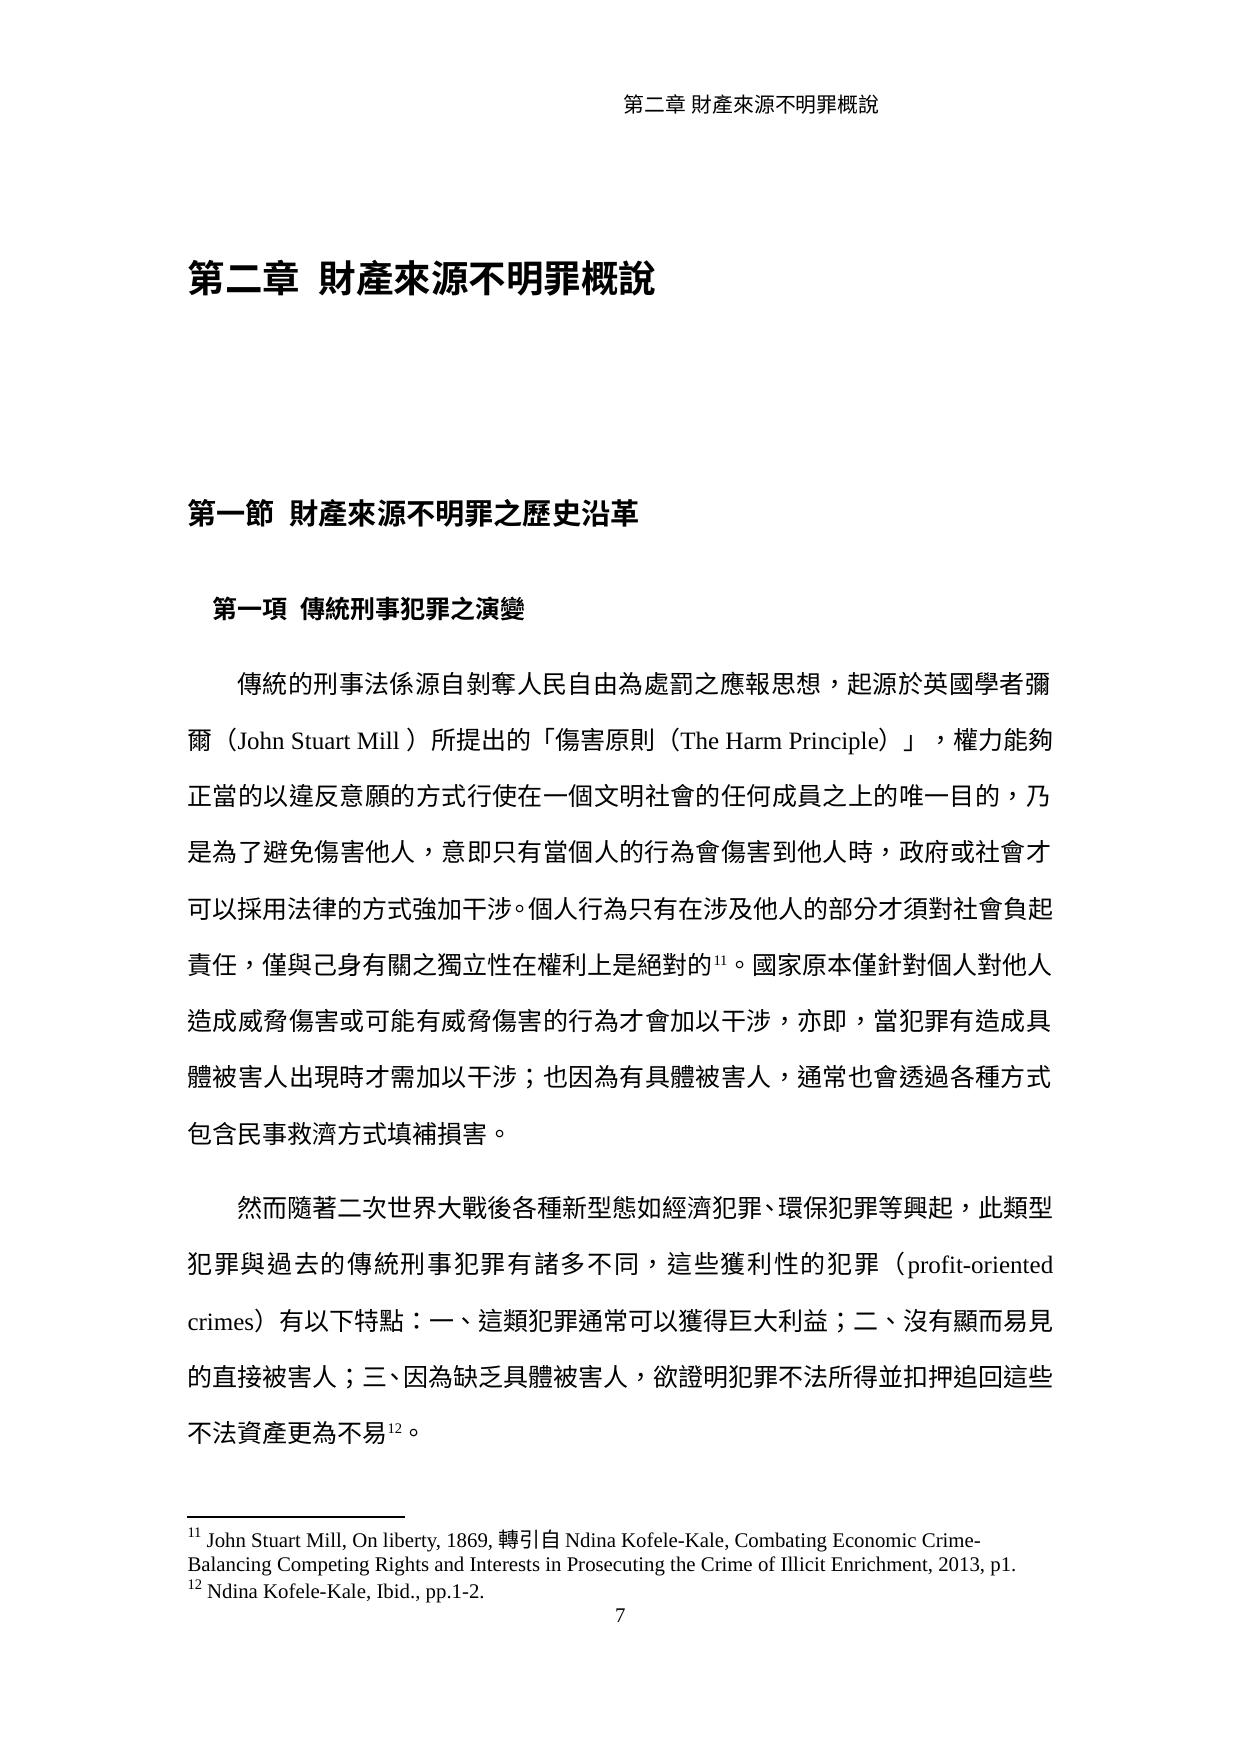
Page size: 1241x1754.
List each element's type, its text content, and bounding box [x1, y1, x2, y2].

subtitle 第一節 財產來源不明罪之歷史沿革 [187, 474, 1053, 549]
text 然而隨著二次世界大戰後各種新型態如經濟犯罪、環保犯罪等興起，此類型犯罪與過去的傳統刑事犯罪有諸多不同，這些獲利性的犯罪（profit-oriented crimes）有以下特點：一、這類犯罪通常可以獲得巨大利益；二、沒有顯而易見的直接被害人；三、因為缺乏具體被害人，欲證明犯罪不法所得並扣押追回這些不法資產更為不易。 [187, 1188, 1053, 1450]
text 傳統的刑事法係源自剝奪人民自由為處罰之應報思想，起源於英國學者彌爾（John Stuart Mill ）所提出的「傷害原則（The Harm Principle）」，權力能夠正當的以違反意願的方式行使在一個文明社會的任何成員之上的唯一目的，乃是為了避免傷害他人，意即只有當個人的行為會傷害到他人時，政府或社會才可以採用法律的方式強加干涉。個人行為只有在涉及他人的部分才須對社會負起責任，僅與己身有關之獨立性在權利上是絕對的。國家原本僅針對個人對他人造成威脅傷害或可能有威脅傷害的行為才會加以干涉，亦即，當犯罪有造成具體被害人出現時才需加以干涉；也因為有具體被害人，通常也會透過各種方式包含民事救濟方式填補損害。 [187, 663, 1053, 1151]
text Ndina Kofele-Kale, Ibid., pp.1-2. [187, 1576, 1053, 1604]
subtitle 第一項 傳統刑事犯罪之演變 [187, 589, 1053, 627]
text John Stuart Mill, On liberty, 1869, 轉引自Ndina Kofele-Kale, Combating Economic Crime-Balancing Competing Rights and Interests in Prosecuting the Crime of Illicit Enrichment, 2013, p1. [187, 1523, 1053, 1576]
subtitle 第二章 財產來源不明罪概說 [187, 239, 1053, 314]
